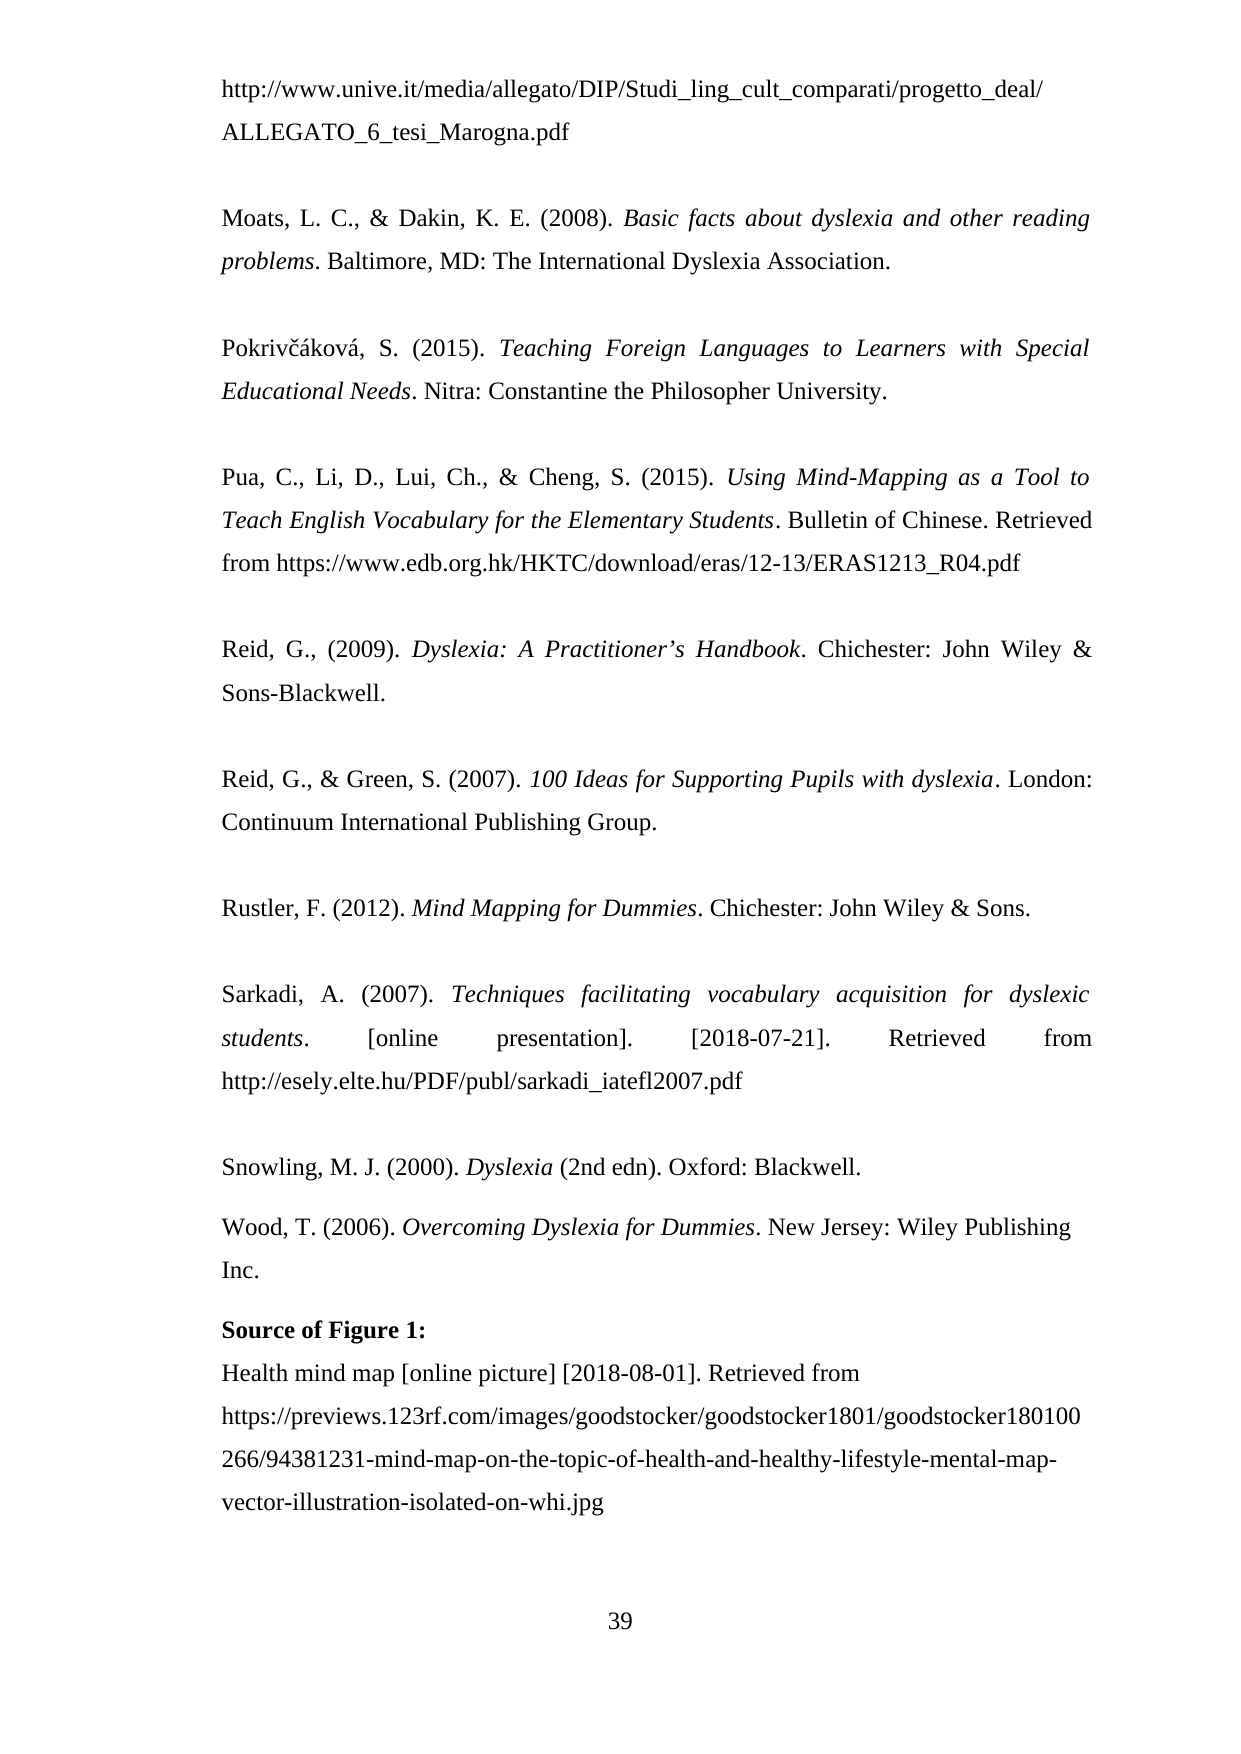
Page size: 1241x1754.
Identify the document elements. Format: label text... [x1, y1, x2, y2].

text Wood, T. (2006). Overcoming Dyslexia for Dummies. New Jersey: Wiley Publishing Inc. [221, 1212, 1093, 1284]
text Sarkadi, A. (2007). Techniques facilitating vocabulary acquisition for dyslexic students. [online presentation]. [2018-07-21]. Retrieved from http://esely.elte.hu/PDF/publ/sarkadi_iatefl2007.pdf [221, 979, 1093, 1094]
text Pua, C., Li, D., Lui, Ch., & Cheng, S. (2015). Using Mind-Mapping as a Tool to Teach English Vocabulary for the Elementary Students. Bulletin of Chinese. Retrieved from https://www.edb.org.hk/HKTC/download/eras/12-13/ERAS1213_R04.pdf [221, 462, 1093, 577]
text Reid, G., & Green, S. (2007). 100 Ideas for Supporting Pupils with dyslexia. London: Continuum International Publishing Group. [221, 764, 1093, 836]
text Moats, L. C., & Dakin, K. E. (2008). Basic facts about dyslexia and other reading problems. Baltimore, MD: The International Dyslexia Association. [221, 203, 1093, 275]
text Reid, G., (2009). Dyslexia: A Practitioner’s Handbook. Chichester: John Wiley & Sons-Blackwell. [221, 634, 1093, 706]
text Source of Figure 1: [221, 1315, 1093, 1343]
text Snowling, M. J. (2000). Dyslexia (2nd edn). Oxford: Blackwell. [221, 1152, 1093, 1181]
text Health mind map [online picture] [2018-08-01]. Retrieved from https://previews.123rf.com/images/goodstocker/goodstocker1801/goodstocker180100266/94381231-mind-map-on-the-topic-of-health-and-healthy-lifestyle-mental-map-vector-illustration-isolated-on-whi.jpg [221, 1358, 1093, 1516]
text Rustler, F. (2012). Mind Mapping for Dummies. Chichester: John Wiley & Sons. [221, 893, 1093, 922]
text Pokrivčáková, S. (2015). Teaching Foreign Languages to Learners with Special Educational Needs. Nitra: Constantine the Philosopher University. [221, 333, 1093, 404]
text http://www.unive.it/media/allegato/DIP/Studi_ling_cult_comparati/progetto_deal/ALLEGATO_6_tesi_Marogna.pdf [221, 74, 1093, 146]
